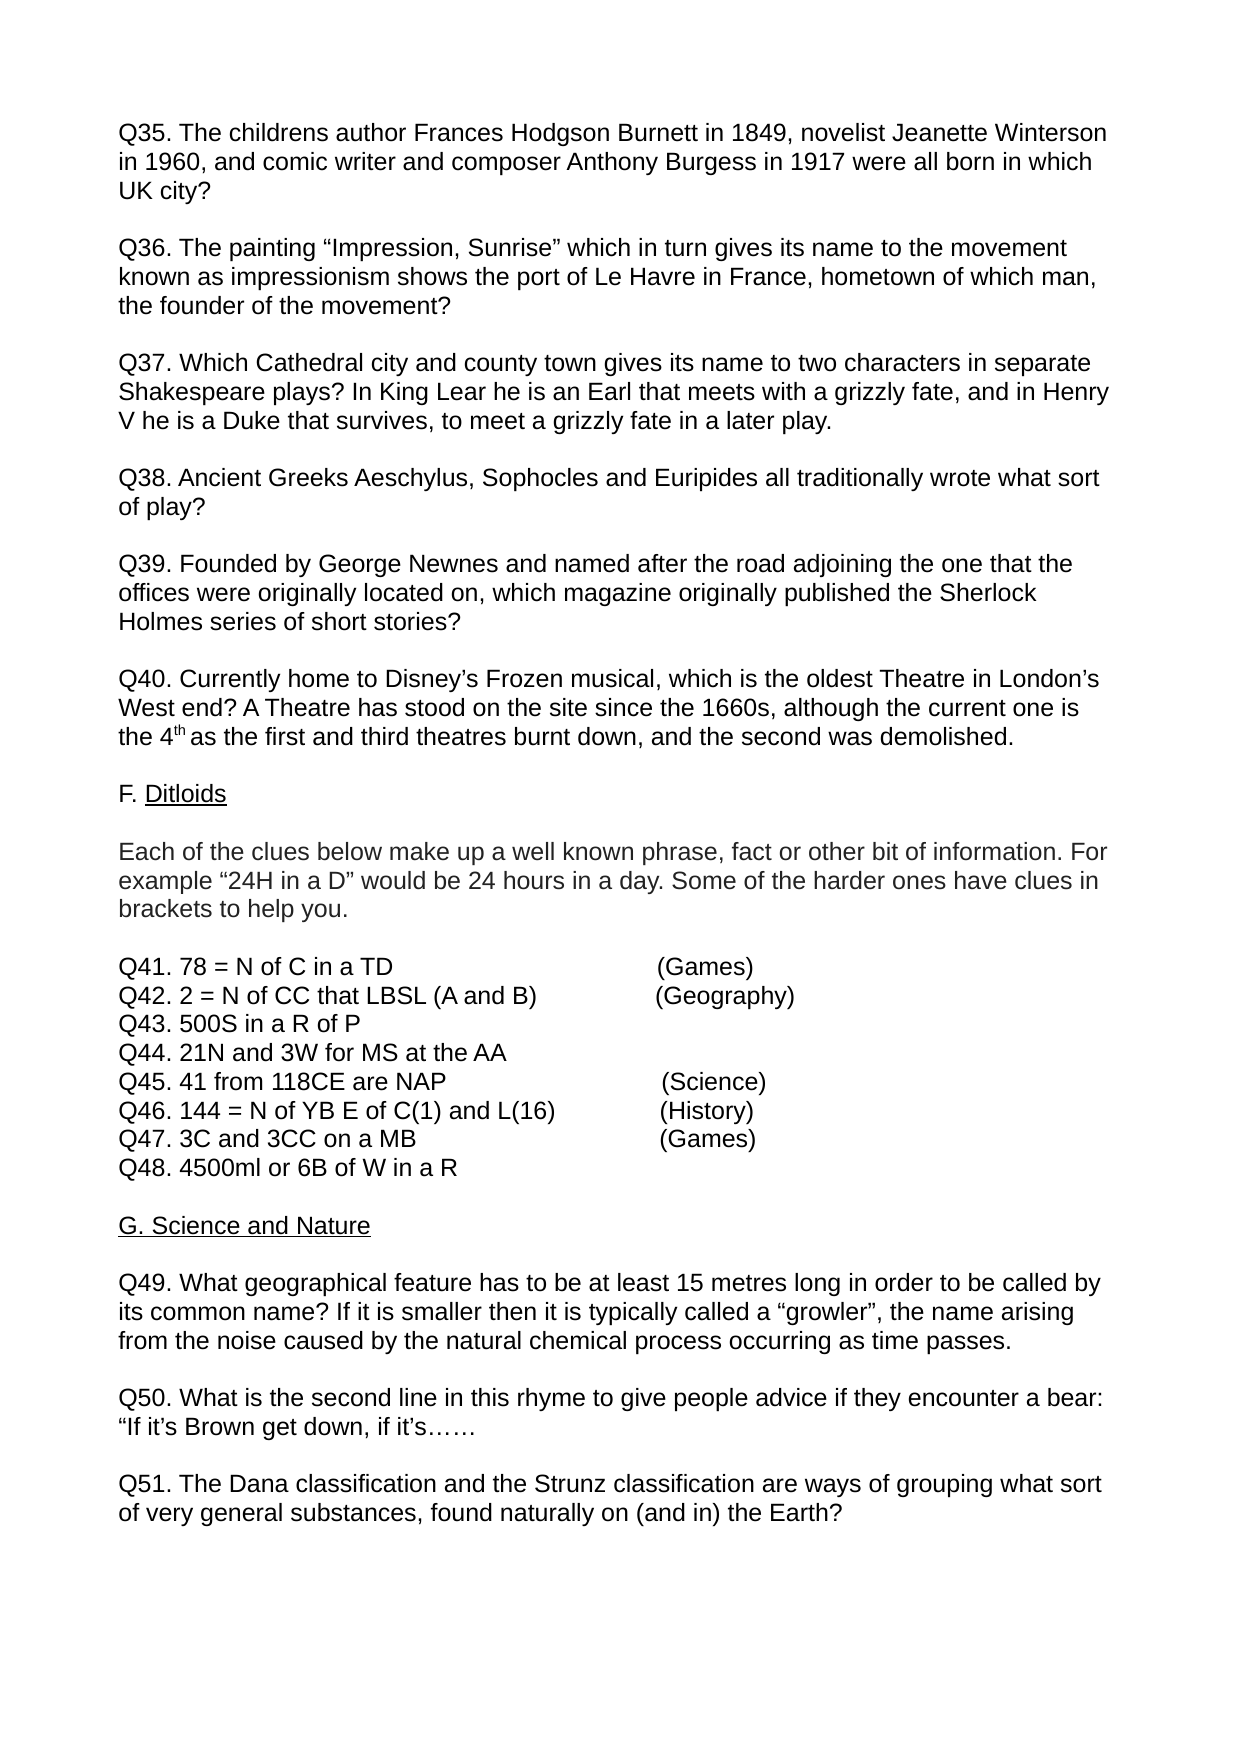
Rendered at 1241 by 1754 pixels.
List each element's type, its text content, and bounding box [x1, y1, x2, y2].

text Q48. 4500ml or 6B of W in a R [118, 1153, 1122, 1182]
text Q45. 41 from 118CE are NAP (Science) [118, 1067, 1122, 1096]
text Q51. The Dana classification and the Strunz classification are ways of grouping what sort of very general substances, found naturally on (and in) the Earth? [118, 1469, 1122, 1527]
text Q47. 3C and 3CC on a MB (Games) [118, 1124, 1122, 1153]
text Each of the clues below make up a well known phrase, fact or other bit of information. For example “24H in a D” would be 24 hours in a day. Some of the harder ones have clues in brackets to help you. [118, 837, 1122, 923]
text Q36. The painting “Impression, Sunrise” which in turn gives its name to the movement known as impressionism shows the port of Le Havre in France, hometown of which man, the founder of the movement? [118, 233, 1122, 319]
text Q50. What is the second line in this rhyme to give people advice if they encounter a bear: [118, 1383, 1122, 1412]
text Q39. Founded by George Newnes and named after the road adjoining the one that the offices were originally located on, which magazine originally published the Sherlock Holmes series of short stories? [118, 549, 1122, 636]
text Q38. Ancient Greeks Aeschylus, Sophocles and Euripides all traditionally wrote what sort of play? [118, 463, 1122, 521]
text Q43. 500S in a R of P [118, 1009, 1122, 1038]
text Q42. 2 = N of CC that LBSL (A and B) (Geography) [118, 981, 1122, 1009]
text F. Ditloids [118, 779, 1122, 808]
text Q35. The childrens author Frances Hodgson Burnett in 1849, novelist Jeanette Winterson in 1960, and comic writer and composer Anthony Burgess in 1917 were all born in which UK city? [118, 118, 1122, 204]
text Q40. Currently home to Disney’s Frozen musical, which is the oldest Theatre in London’s West end? A Theatre has stood on the site since the 1660s, although the current one is the 4th as the first and third theatres burnt down, and the second was demolished. [118, 664, 1122, 751]
text Q49. What geographical feature has to be at least 15 metres long in order to be called by its common name? If it is smaller then it is typically called a “growler”, the name arising from the noise caused by the natural chemical process occurring as time passes. [118, 1268, 1122, 1354]
text Q37. Which Cathedral city and county town gives its name to two characters in separate Shakespeare plays? In King Lear he is an Earl that meets with a grizzly fate, and in Henry V he is a Duke that survives, to meet a grizzly fate in a later play. [118, 348, 1122, 434]
text G. Science and Nature [118, 1211, 1122, 1239]
text Q46. 144 = N of YB E of C(1) and L(16) (History) [118, 1096, 1122, 1124]
text Q44. 21N and 3W for MS at the AA [118, 1038, 1122, 1067]
text “If it’s Brown get down, if it’s…… [118, 1412, 1122, 1441]
text Q41. 78 = N of C in a TD (Games) [118, 952, 1122, 981]
